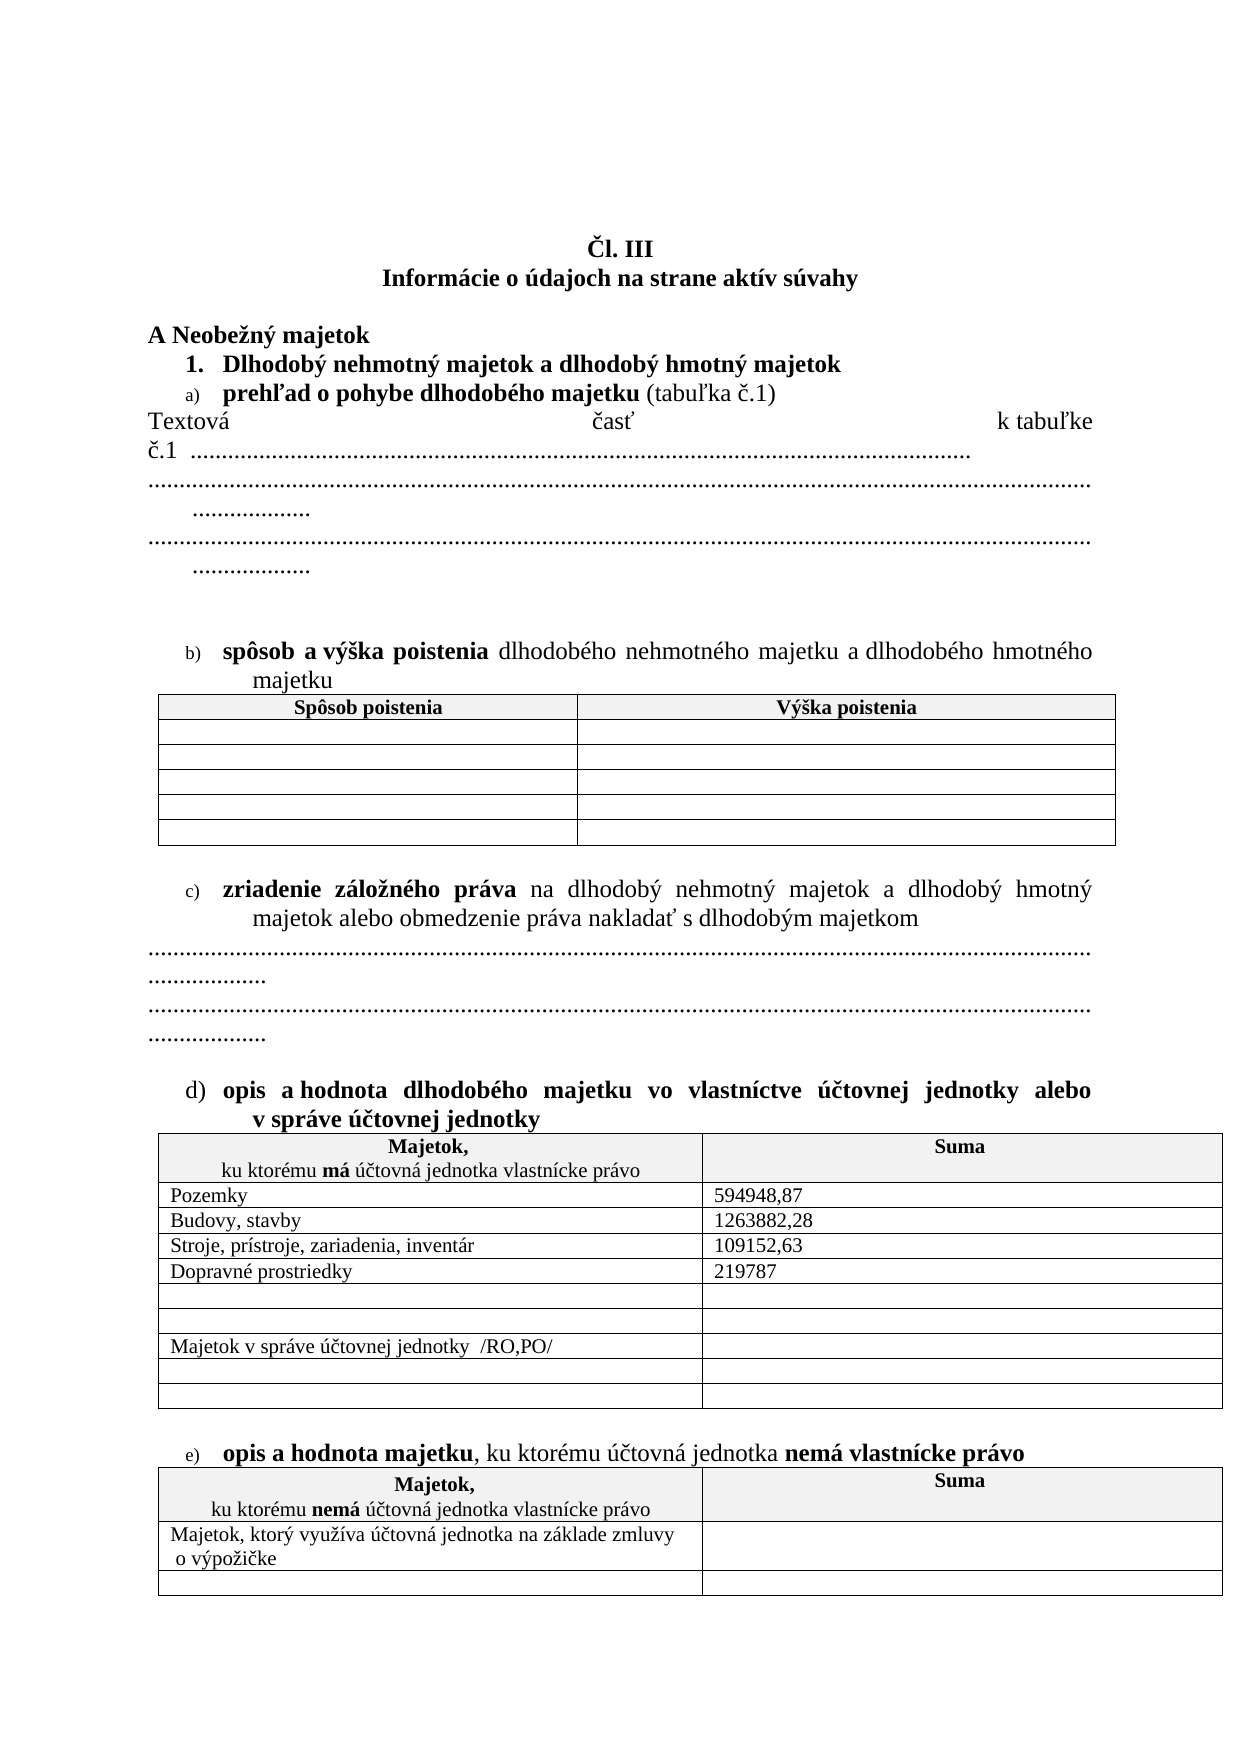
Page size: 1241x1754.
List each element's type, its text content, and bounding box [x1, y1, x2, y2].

list spôsob a výška poistenia dlhodobého nehmotného majetku a dlhodobého hmotného majetku [185, 636, 1093, 694]
text A Neobežný majetok [148, 320, 1093, 349]
table_cell Stroje, prístroje, zariadenia, inventár [159, 1234, 702, 1257]
table_cell [703, 1522, 1222, 1570]
table_header Majetok, ku ktorému má účtovná jednotka vlastnícke právo [159, 1134, 702, 1182]
list opis a hodnota dlhodobého majetku vo vlastníctve účtovnej jednotky alebo v správe účtovnej jednotky [185, 1076, 1093, 1133]
table_cell [159, 1309, 702, 1333]
table_header Majetok, ku ktorému nemá účtovná jednotka vlastnícke právo [159, 1468, 702, 1521]
text Čl. III [148, 234, 1093, 263]
table_cell [578, 720, 1115, 744]
table_header Výška poistenia [578, 695, 1115, 719]
table_cell 594948,87 [703, 1183, 1222, 1207]
text Informácie o údajoch na strane aktív súvahy [148, 263, 1093, 291]
table_cell [703, 1334, 1222, 1358]
table_cell [159, 720, 577, 744]
table_cell Majetok v správe účtovnej jednotky /RO,PO/ [159, 1334, 702, 1358]
table_cell [159, 820, 577, 844]
list Dlhodobý nehmotný majetok a dlhodobý hmotný majetok [185, 349, 1093, 378]
table_cell [703, 1309, 1222, 1333]
table_cell Majetok, ktorý využíva účtovná jednotka na základe zmluvy o výpožičke [159, 1522, 702, 1570]
table_cell [159, 1571, 702, 1595]
table_cell [159, 795, 577, 819]
list prehľad o pohybe dlhodobého majetku (tabuľka č.1) [185, 378, 1093, 406]
text .......................................................................................................................................................................... [148, 989, 1093, 1047]
table_cell Pozemky [159, 1183, 702, 1207]
table_cell [159, 745, 577, 769]
table_cell [159, 1359, 702, 1383]
table_cell 109152,63 [703, 1234, 1222, 1257]
text .......................................................................................................................................................................... [148, 932, 1093, 989]
table_cell [578, 770, 1115, 794]
text .......................................................................................................................................................................... [148, 521, 1093, 579]
table_cell [703, 1359, 1222, 1383]
table_cell [578, 820, 1115, 844]
table_header Spôsob poistenia [159, 695, 577, 719]
table_cell [159, 1284, 702, 1308]
table_cell [703, 1384, 1222, 1408]
table_cell 1263882,28 [703, 1208, 1222, 1232]
list opis a hodnota majetku, ku ktorému účtovná jednotka nemá vlastnícke právo [185, 1438, 1093, 1467]
table_cell [578, 795, 1115, 819]
text .......................................................................................................................................................................... [148, 464, 1093, 521]
table_cell 219787 [703, 1259, 1222, 1283]
table_cell [159, 770, 577, 794]
text Textová časť k tabuľke č.1 ............................................................................................................................. [148, 406, 1093, 464]
table_cell [703, 1284, 1222, 1308]
table_cell Dopravné prostriedky [159, 1259, 702, 1283]
table_cell Budovy, stavby [159, 1208, 702, 1232]
table_cell [578, 745, 1115, 769]
table_cell [703, 1571, 1222, 1595]
table_header Suma [703, 1134, 1222, 1182]
table_cell [159, 1384, 702, 1408]
table_header Suma [703, 1468, 1222, 1521]
list zriadenie záložného práva na dlhodobý nehmotný majetok a dlhodobý hmotný majetok alebo obmedzenie práva nakladať s dlhodobým majetkom [185, 874, 1093, 932]
